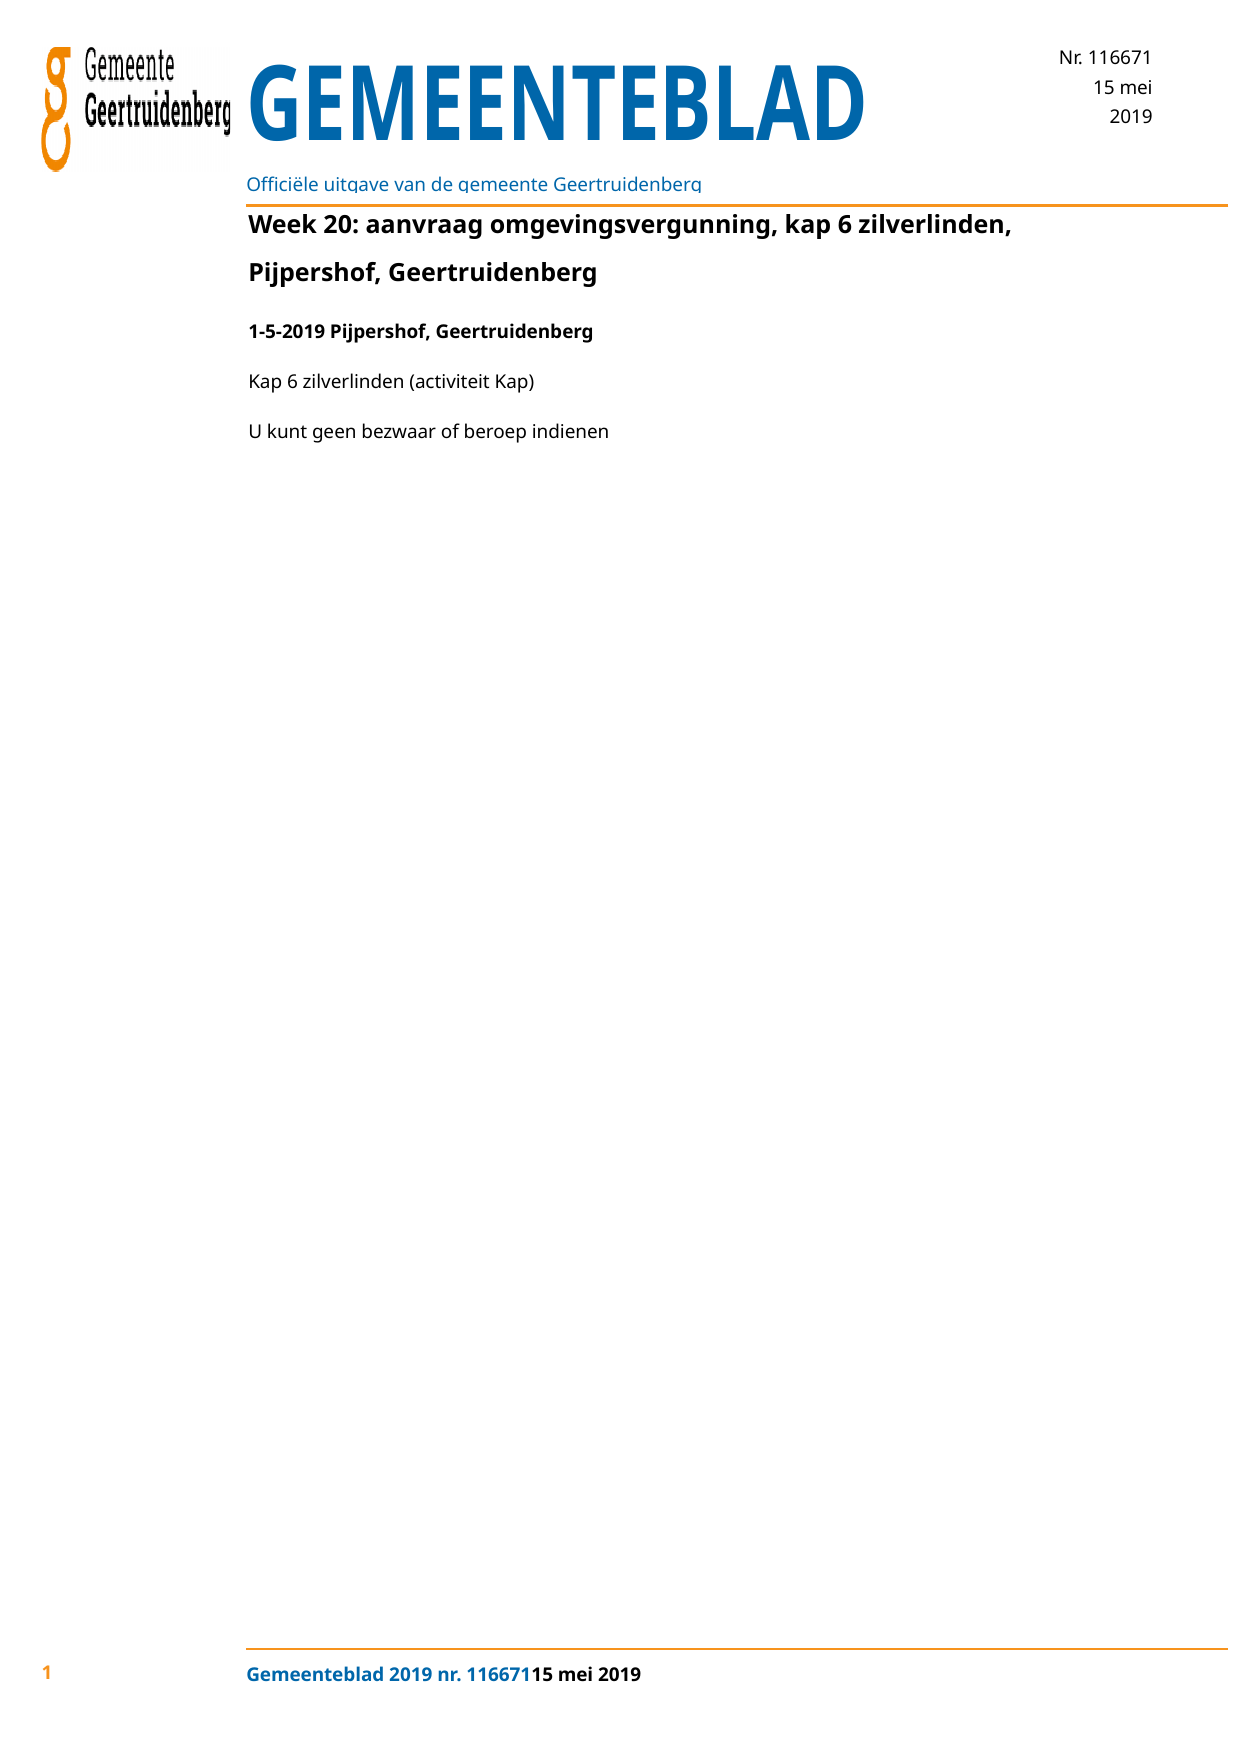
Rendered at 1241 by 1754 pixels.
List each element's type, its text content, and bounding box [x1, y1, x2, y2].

text U kunt geen bezwaar of beroep indienen [248, 419, 1152, 444]
text Week 20: aanvraag omgevingsvergunning, kap 6 zilverlinden, Pijpershof, Geertruidenberg [248, 207, 1152, 288]
picture [41, 47, 231, 172]
text 1-5-2019 Pijpershof, Geertruidenberg [248, 318, 1152, 344]
text Kap 6 zilverlinden (activiteit Kap) [248, 368, 1152, 394]
